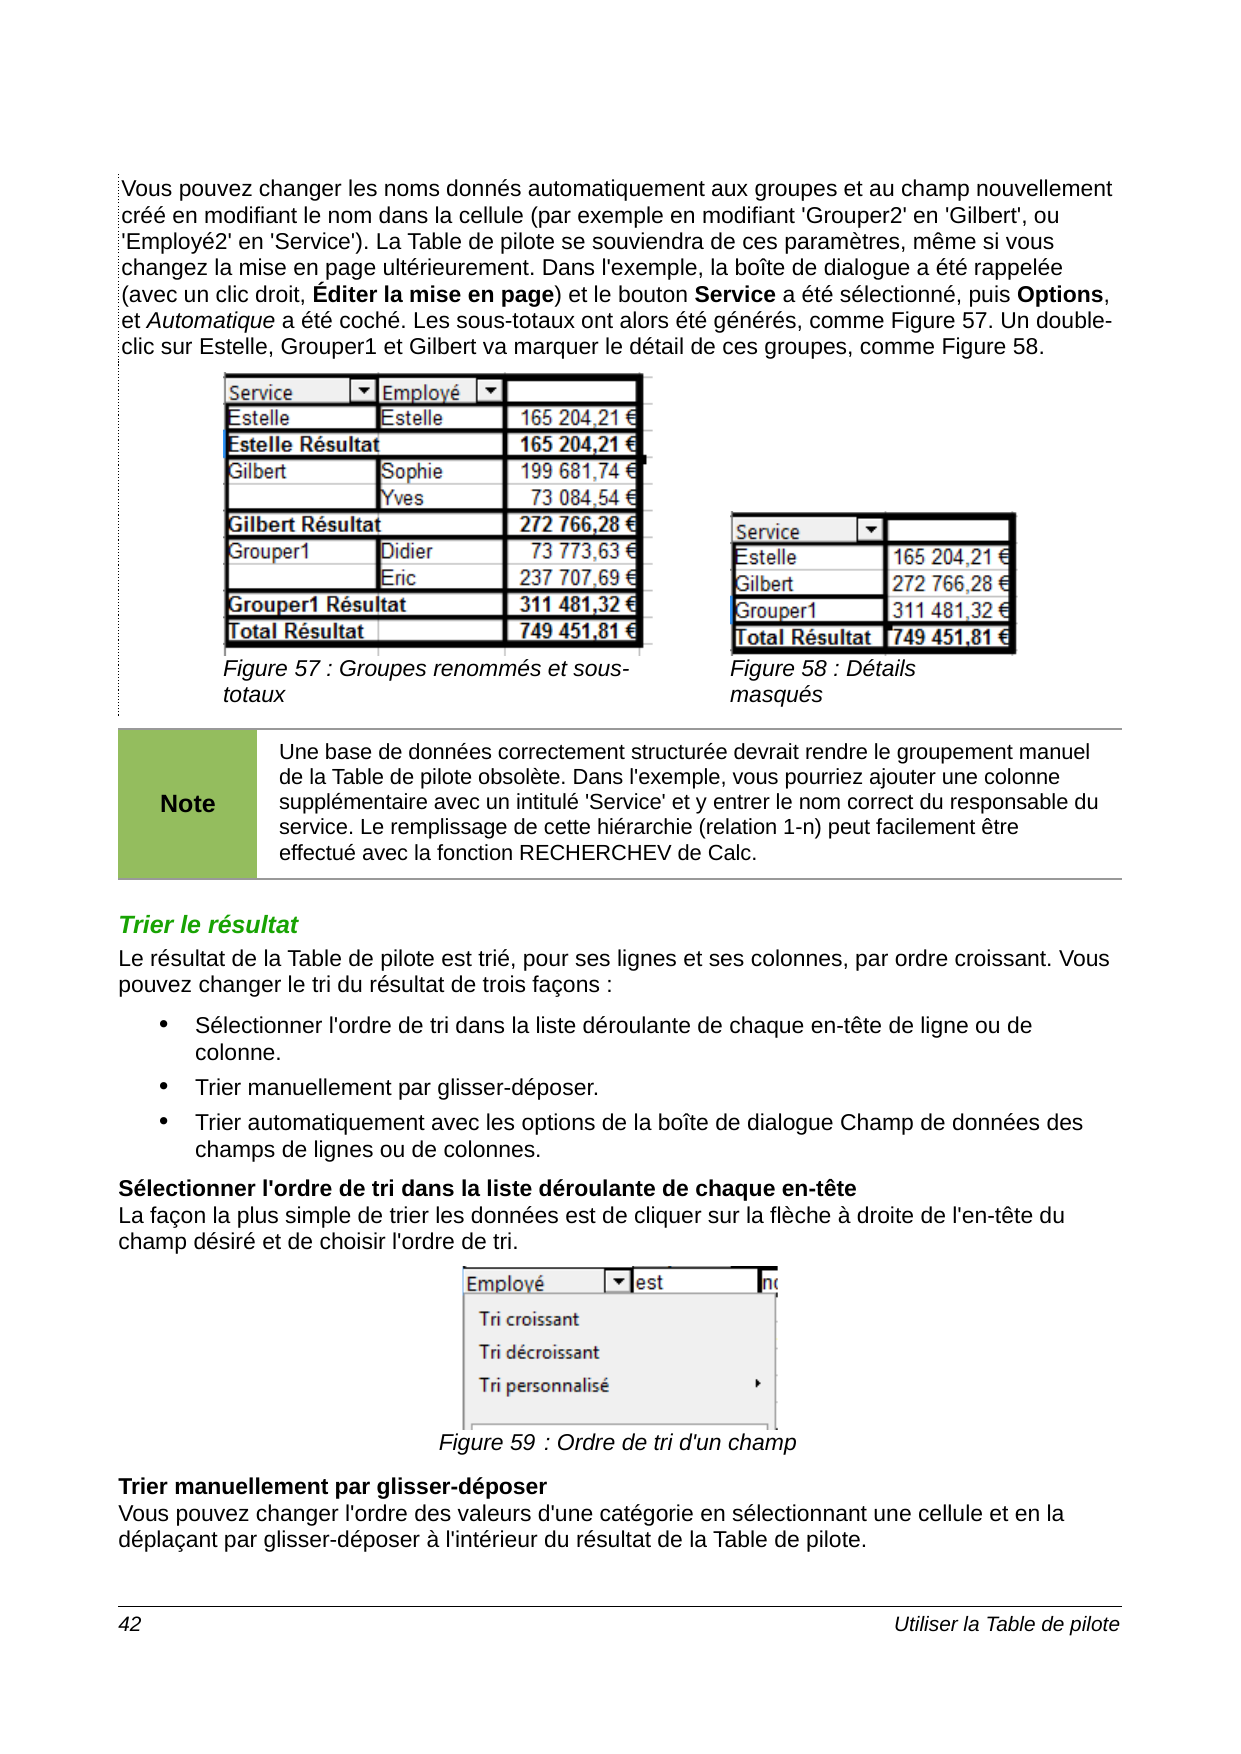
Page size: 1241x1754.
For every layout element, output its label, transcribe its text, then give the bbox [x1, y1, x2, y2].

text Trier manuellement par glisser-déposer [118, 1473, 1122, 1499]
subtitle Trier le résultat [118, 910, 1122, 938]
picture [223, 372, 653, 656]
text Vous pouvez changer les noms donnés automatiquement aux groupes et au champ nouvellement créé en modifiant le nom dans la cellule (par exemple en modifiant 'Grouper2' en 'Gilbert', ou 'Employé2' en 'Service'). La Table de pilote se souviendra de ces paramètres, même si vous changez la mise en page ultérieurement. Dans l'exemple, la boîte de dialogue a été rappelée (avec un clic droit, Éditer la mise en page) et le bouton Service a été sélectionné, puis Options, et Automatique a été coché. Les sous-totaux ont alors été générés, comme Figure 57. Un double-clic sur Estelle, Grouper1 et Gilbert va marquer le détail de ces groupes, comme Figure 58. [118, 172, 1122, 360]
text Figure 59 : Ordre de tri d'un champ [438, 1267, 802, 1456]
text Figure 57 : Groupes renommés et sous-totaux [223, 656, 653, 708]
table_header Une base de données correctement structurée devrait rendre le groupement manuel de la Table de pilote obsolète. Dans l'exemple, vous pourriez ajouter une colonne supplémentaire avec un intitulé 'Service' et y entrer le nom correct du responsable du service. Le remplissage de cette hiérarchie (relation 1-n) peut facilement être effectué avec la fonction RECHERCHEV de Calc. [258, 730, 1122, 878]
list Trier automatiquement avec les options de la boîte de dialogue Champ de données des champs de lignes ou de colonnes. [156, 1107, 1122, 1163]
text Figure 58 : Détails masqués [730, 656, 1017, 708]
list Trier manuellement par glisser-déposer. [156, 1072, 1122, 1101]
picture [730, 511, 1018, 656]
text La façon la plus simple de trier les données est de cliquer sur la flèche à droite de l'en-tête du champ désiré et de choisir l'ordre de tri. [118, 1202, 1122, 1254]
text Sélectionner l'ordre de tri dans la liste déroulante de chaque en-tête [118, 1175, 1122, 1202]
table_header Note [118, 730, 257, 878]
list Sélectionner l'ordre de tri dans la liste déroulante de chaque en-tête de ligne ou de colonne. [156, 1010, 1122, 1066]
text Vous pouvez changer l'ordre des valeurs d'une catégorie en sélectionnant une cellule et en la déplaçant par glisser-déposer à l'intérieur du résultat de la Table de pilote. [118, 1499, 1122, 1552]
picture [462, 1266, 778, 1430]
text Le résultat de la Table de pilote est trié, pour ses lignes et ses colonnes, par ordre croissant. Vous pouvez changer le tri du résultat de trois façons : [118, 945, 1122, 997]
